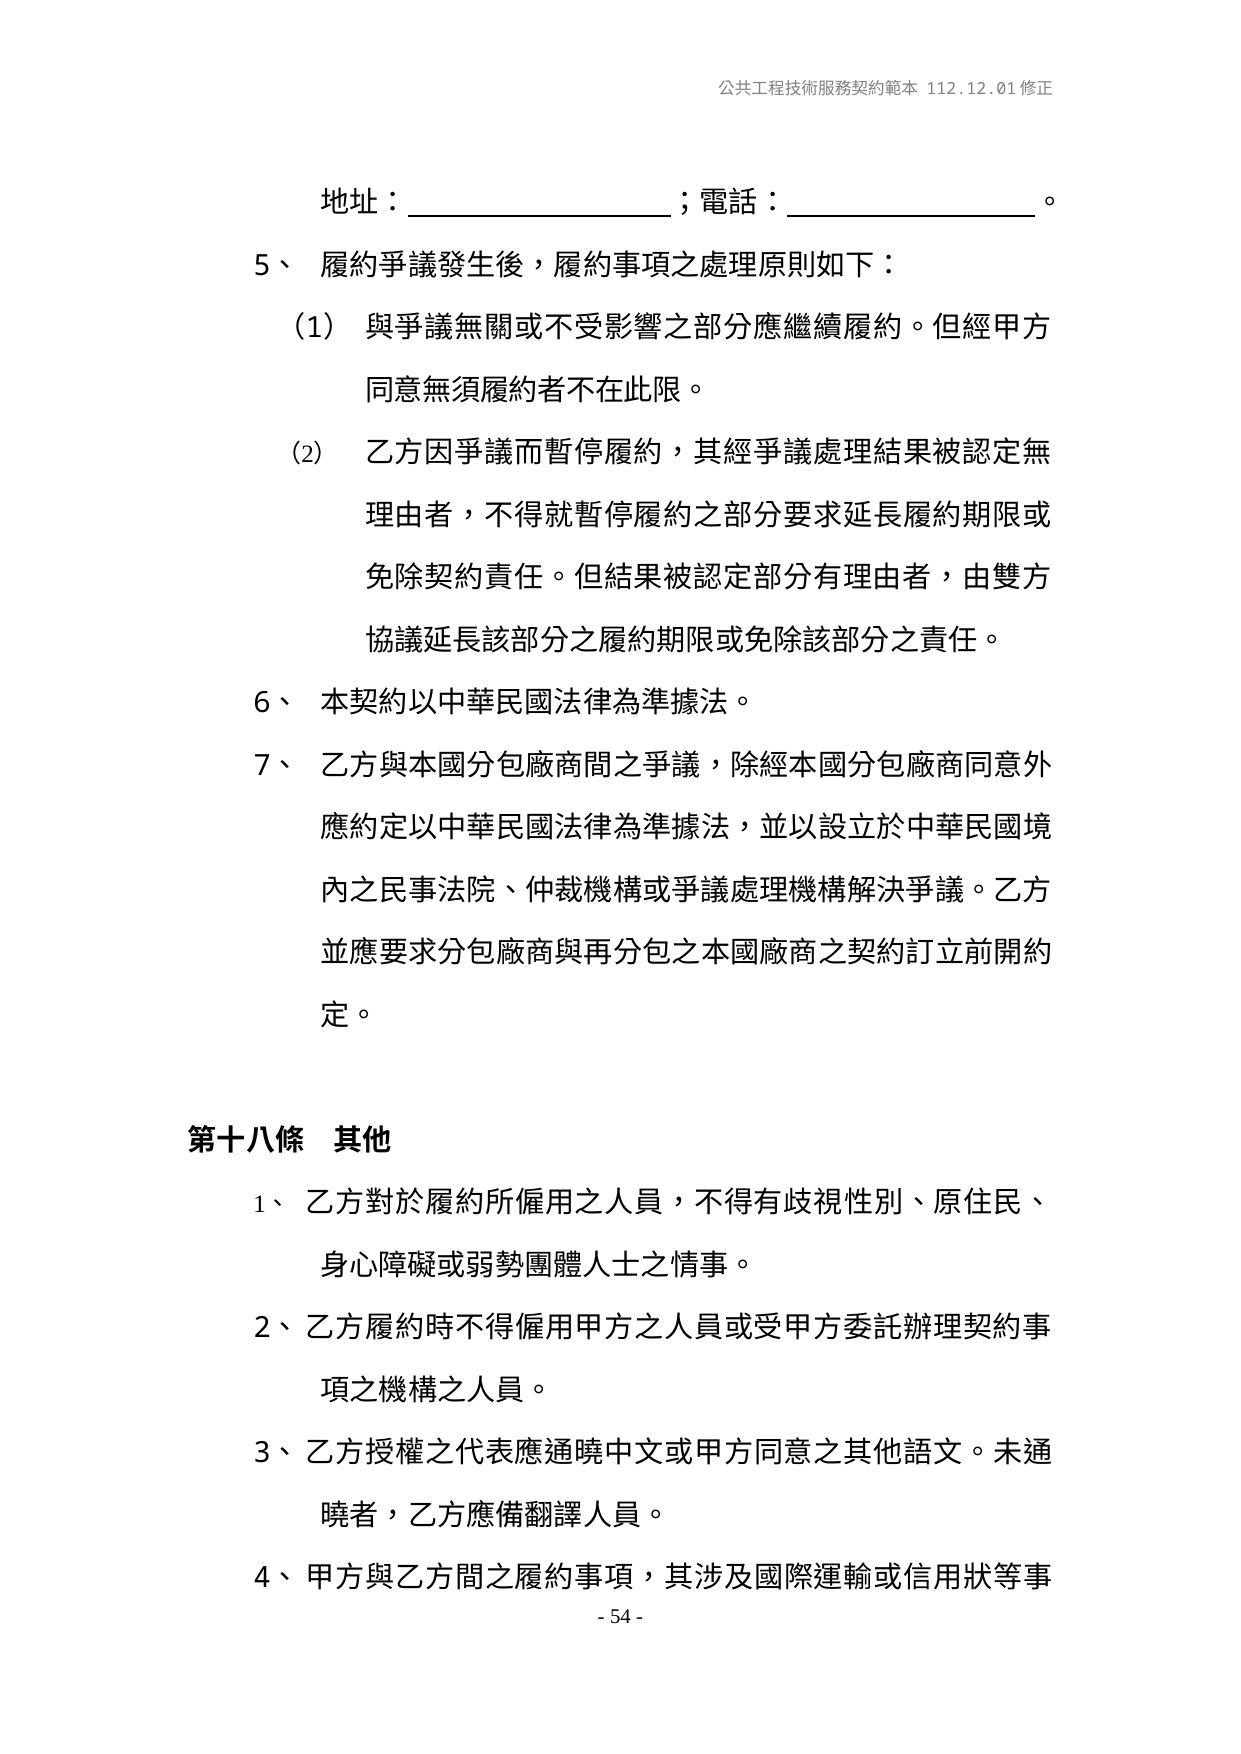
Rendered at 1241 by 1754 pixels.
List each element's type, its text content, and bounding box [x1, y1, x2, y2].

list 乙方授權之代表應通曉中文或甲方同意之其他語文。未通曉者，乙方應備翻譯人員。 [253, 1408, 1053, 1533]
text 第十八條 其他 [187, 1096, 1053, 1158]
list 甲方與乙方間之履約事項，其涉及國際運輸或信用狀等事 [253, 1533, 1053, 1596]
list 履約爭議發生後，履約事項之處理原則如下： [253, 221, 1053, 283]
text 地址： ；電話： 。 [320, 158, 1053, 221]
list 本契約以中華民國法律為準據法。 [253, 658, 1053, 721]
list 乙方對於履約所僱用之人員，不得有歧視性別、原住民、身心障礙或弱勢團體人士之情事。 [253, 1158, 1053, 1283]
list 乙方履約時不得僱用甲方之人員或受甲方委託辦理契約事項之機構之人員。 [253, 1283, 1053, 1408]
list 與爭議無關或不受影響之部分應繼續履約。但經甲方同意無須履約者不在此限。 [276, 283, 1053, 408]
list 乙方因爭議而暫停履約，其經爭議處理結果被認定無理由者，不得就暫停履約之部分要求延長履約期限或免除契約責任。但結果被認定部分有理由者，由雙方協議延長該部分之履約期限或免除該部分之責任。 [276, 408, 1053, 658]
list 乙方與本國分包廠商間之爭議，除經本國分包廠商同意外，應約定以中華民國法律為準據法，並以設立於中華民國境內之民事法院、仲裁機構或爭議處理機構解決爭議。乙方並應要求分包廠商與再分包之本國廠商之契約訂立前開約定。 [253, 721, 1053, 1033]
